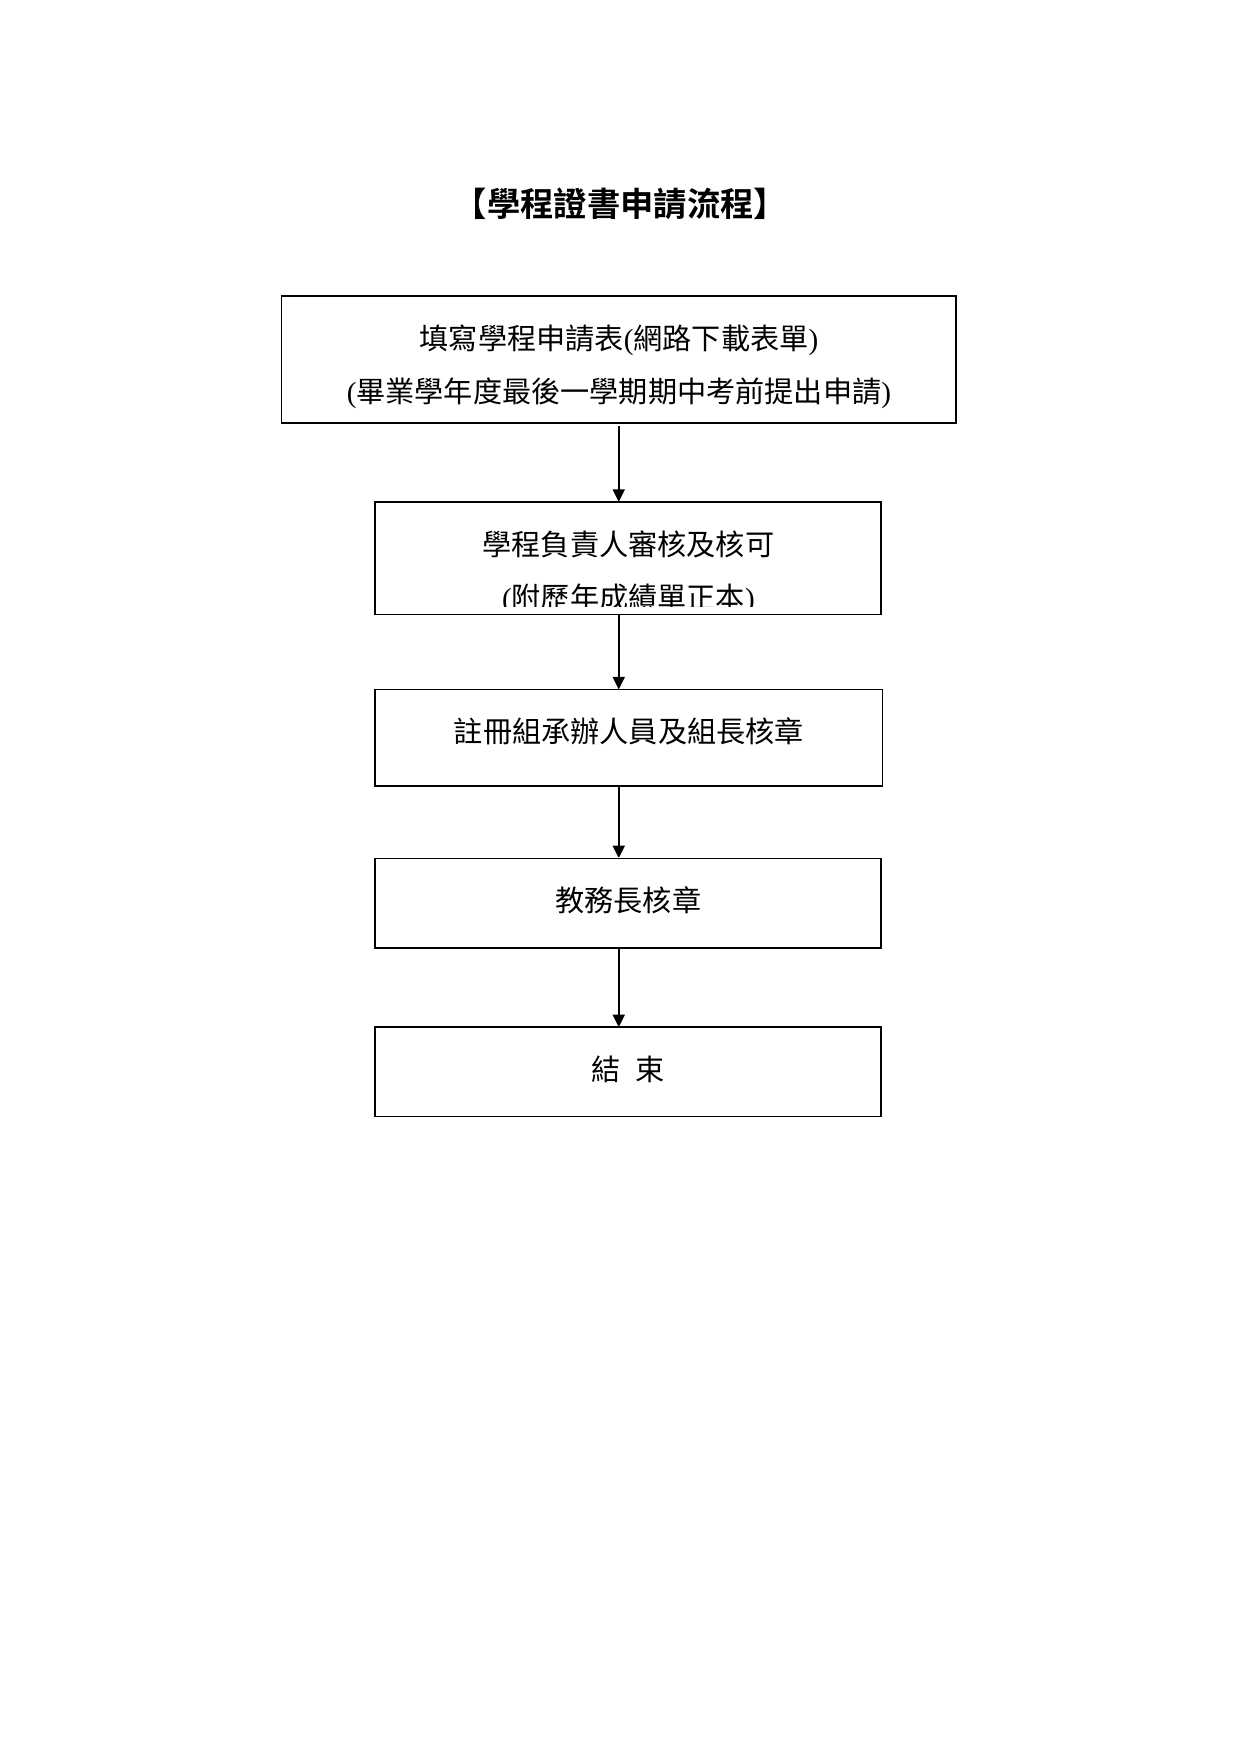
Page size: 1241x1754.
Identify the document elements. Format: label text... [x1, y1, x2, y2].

text 【學程證書申請流程】 [150, 164, 1090, 239]
text 結 束 [391, 1047, 865, 1089]
text 註冊組承辦人員及組長核章 [391, 709, 866, 751]
text 教務長核章 [391, 878, 865, 920]
text (畢業學年度最後一學期期中考前提出申請) [297, 369, 940, 411]
text 學程負責人審核及核可 [391, 522, 865, 564]
text 填寫學程申請表(網路下載表單) [297, 315, 940, 358]
text (附歷年成績單正本) [391, 575, 865, 606]
